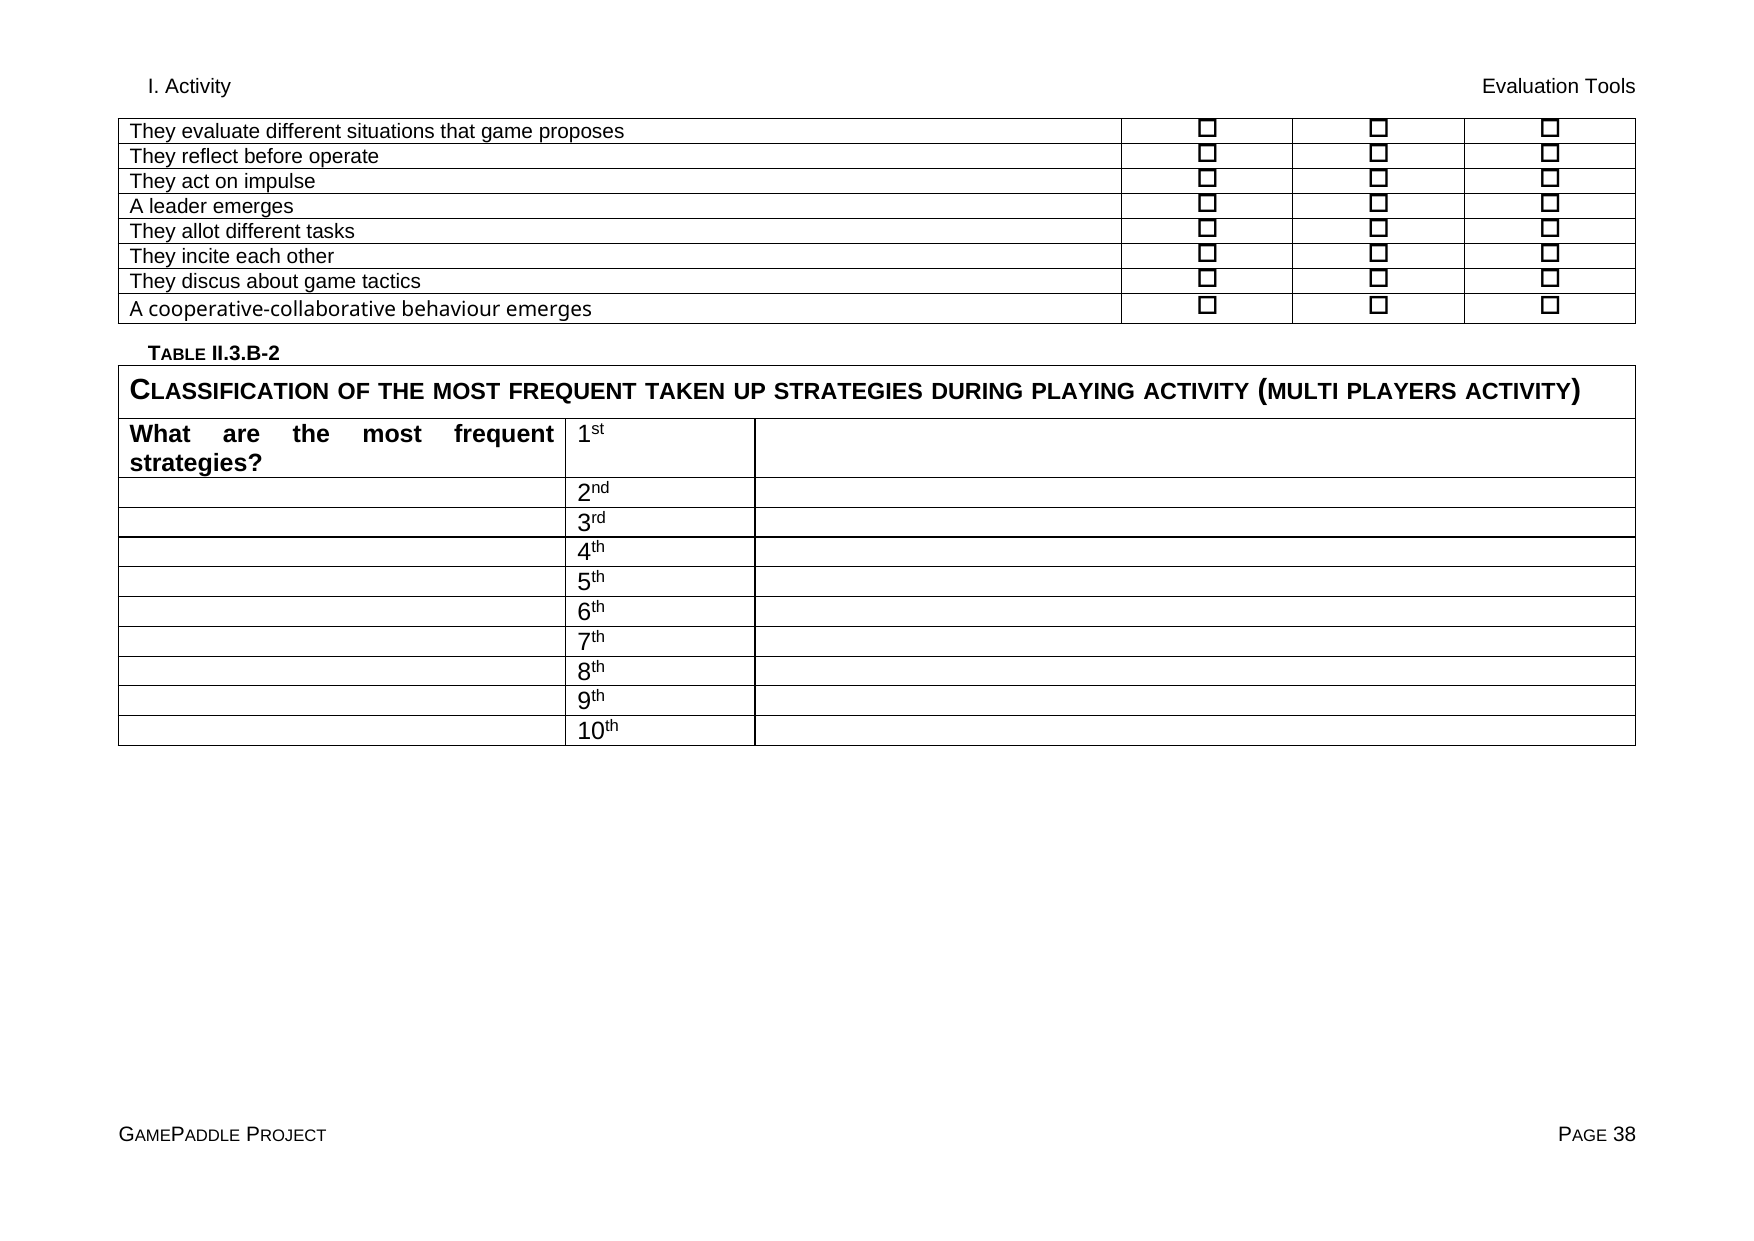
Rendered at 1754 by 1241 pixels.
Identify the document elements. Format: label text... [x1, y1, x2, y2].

table_cell [756, 567, 1635, 596]
table_cell  [1465, 169, 1635, 193]
table_cell  [1293, 194, 1464, 218]
table_cell [119, 627, 565, 656]
table_cell [756, 597, 1635, 626]
table_cell 2nd [566, 478, 754, 507]
table_cell  [1122, 119, 1292, 143]
table_header Classification of the most frequent taken up strategies during playing activity (multi players activity) [119, 366, 1635, 418]
table_cell  [1293, 169, 1464, 193]
table_cell [756, 538, 1635, 566]
table_cell  [1293, 119, 1464, 143]
table_cell [119, 538, 565, 566]
table_cell [756, 657, 1635, 685]
table_cell [756, 478, 1635, 507]
table_cell  [1293, 294, 1464, 323]
table_cell  [1122, 269, 1292, 293]
table_cell [119, 567, 565, 596]
table_cell [756, 716, 1635, 745]
table_cell 6th [566, 597, 754, 626]
table_cell [119, 716, 565, 745]
table_cell  [1465, 269, 1635, 293]
table_cell  [1293, 219, 1464, 243]
table_cell  [1122, 219, 1292, 243]
table_cell They evaluate different situations that game proposes [119, 119, 1121, 143]
table_cell  [1465, 244, 1635, 268]
table_cell  [1465, 219, 1635, 243]
text Table II.3.B-2 [148, 341, 1636, 365]
table_cell  [1122, 244, 1292, 268]
table_cell 4th [566, 538, 754, 566]
table_cell 5th [566, 567, 754, 596]
table_cell They incite each other [119, 244, 1121, 268]
table_cell A leader emerges [119, 194, 1121, 218]
table_cell [119, 508, 565, 536]
table_cell A cooperative-collaborative behaviour emerges [119, 294, 1121, 323]
table_cell  [1293, 244, 1464, 268]
table_cell 10th [566, 716, 754, 745]
table_cell  [1293, 144, 1464, 168]
table_cell They allot different tasks [119, 219, 1121, 243]
table_cell  [1465, 194, 1635, 218]
table_cell 3rd [566, 508, 754, 536]
table_cell They discus about game tactics [119, 269, 1121, 293]
table_cell  [1122, 294, 1292, 323]
table_cell 9th [566, 686, 754, 715]
table_cell 8th [566, 657, 754, 685]
table_cell  [1122, 144, 1292, 168]
table_cell 7th [566, 627, 754, 656]
table_cell [756, 686, 1635, 715]
table_cell  [1465, 119, 1635, 143]
table_cell [756, 627, 1635, 656]
table_cell [119, 686, 565, 715]
table_cell [756, 419, 1635, 477]
table_cell They act on impulse [119, 169, 1121, 193]
table_cell [119, 657, 565, 685]
table_cell  [1122, 194, 1292, 218]
table_cell  [1465, 144, 1635, 168]
table_cell  [1122, 169, 1292, 193]
table_cell [119, 478, 565, 507]
table_cell  [1293, 269, 1464, 293]
table_cell What are the most frequent strategies? [119, 419, 565, 477]
table_cell 1st [566, 419, 754, 477]
table_cell [119, 597, 565, 626]
table_cell They reflect before operate [119, 144, 1121, 168]
table_cell [756, 508, 1635, 536]
table_cell  [1465, 294, 1635, 323]
